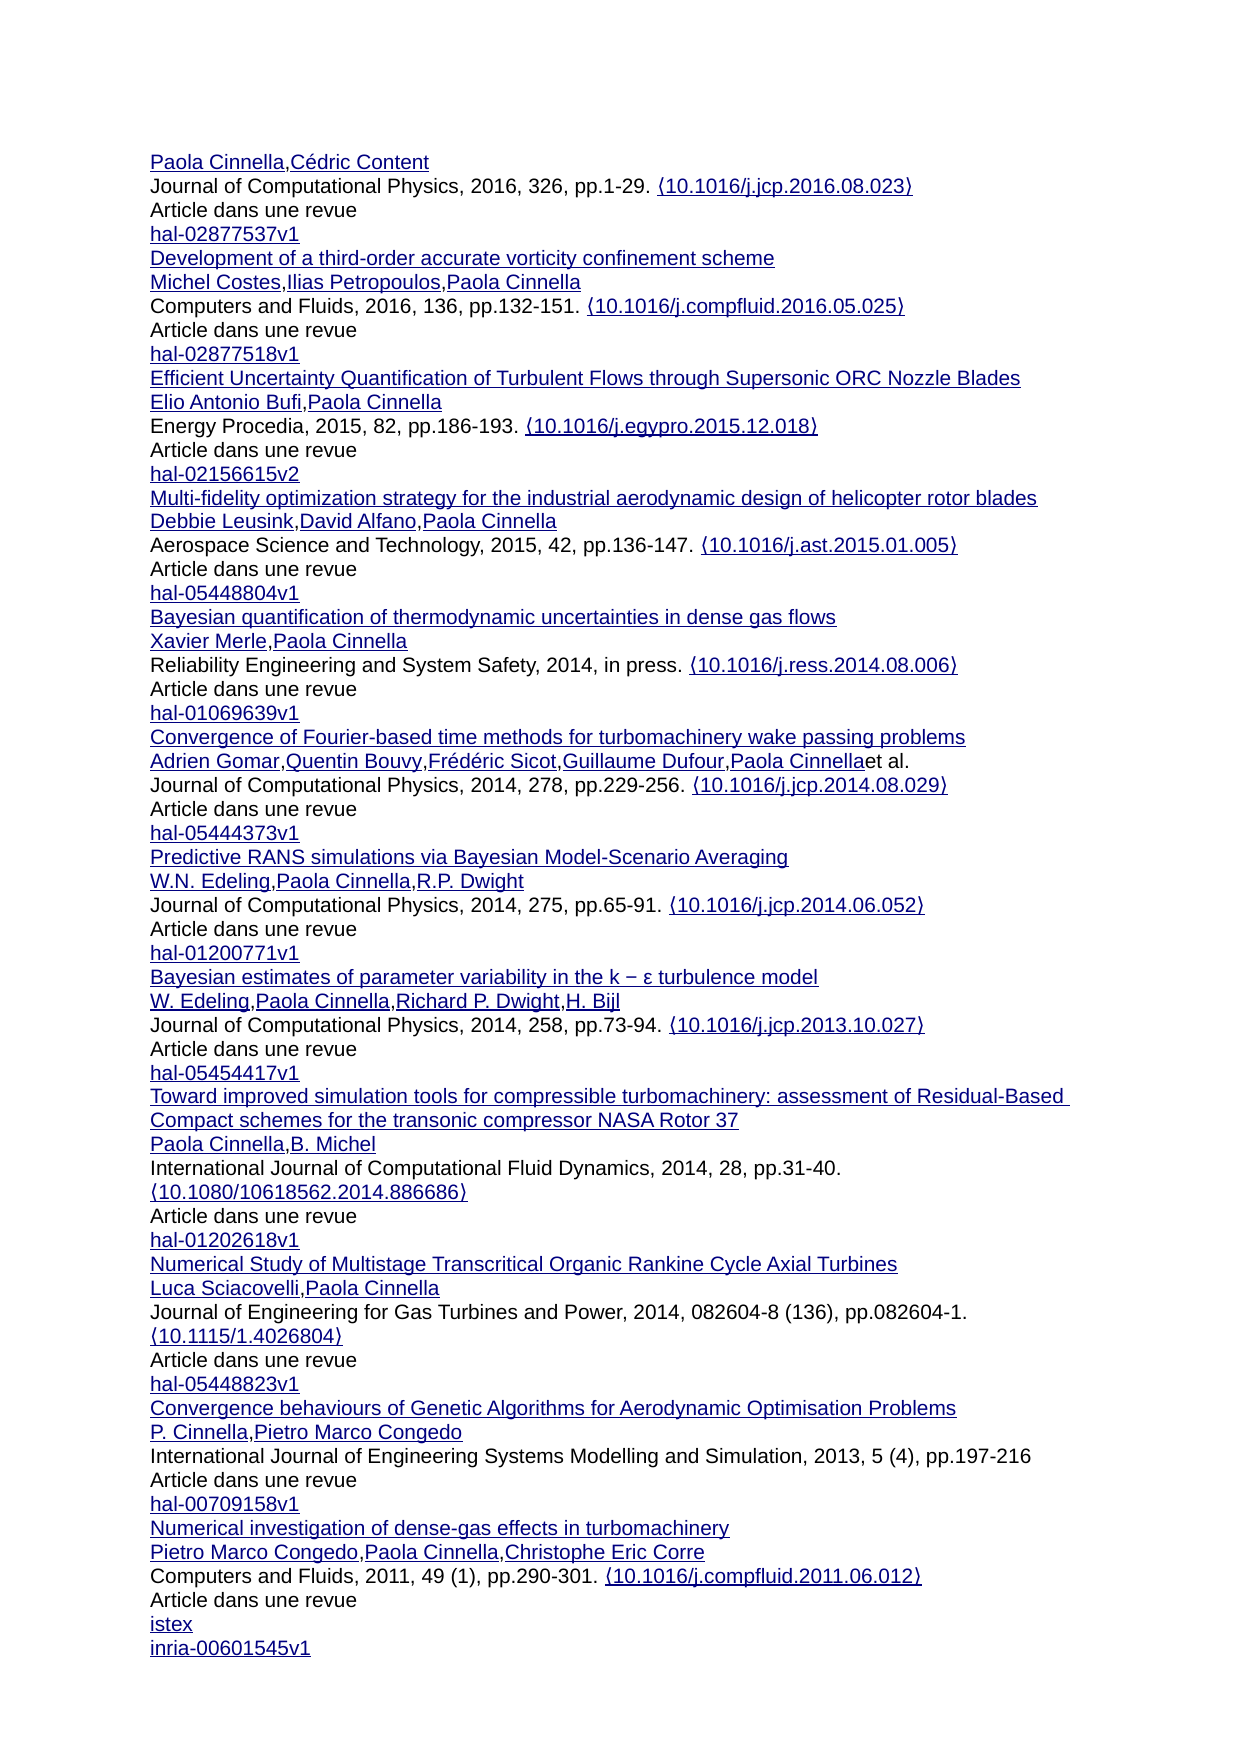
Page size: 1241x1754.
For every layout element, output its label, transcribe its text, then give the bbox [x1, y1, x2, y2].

table_cell Development of a third-order accurate vorticity confinement scheme Michel Costes,Ilias Petropoulos,Paola Cinnella Computers and Fluids, 2016, 136, pp.132-151. ⟨10.1016/j.compfluid.2016.05.025⟩ Article dans une revue hal-02877518v1 [150, 246, 1090, 366]
table_cell Numerical investigation of dense-gas effects in turbomachinery Pietro Marco Congedo,Paola Cinnella,Christophe Eric Corre Computers and Fluids, 2011, 49 (1), pp.290-301. ⟨10.1016/j.compfluid.2011.06.012⟩ Article dans une revue istex inria-00601545v1 [150, 1516, 1090, 1659]
table_cell Paola Cinnella,Cédric Content Journal of Computational Physics, 2016, 326, pp.1-29. ⟨10.1016/j.jcp.2016.08.023⟩ Article dans une revue hal-02877537v1 [150, 150, 1090, 246]
table_cell Toward improved simulation tools for compressible turbomachinery: assessment of Residual-Based Compact schemes for the transonic compressor NASA Rotor 37 Paola Cinnella,B. Michel International Journal of Computational Fluid Dynamics, 2014, 28, pp.31-40. ⟨10.1080/10618562.2014.886686⟩ Article dans une revue hal-01202618v1 [150, 1084, 1090, 1252]
table_cell Predictive RANS simulations via Bayesian Model-Scenario Averaging W.N. Edeling,Paola Cinnella,R.P. Dwight Journal of Computational Physics, 2014, 275, pp.65-91. ⟨10.1016/j.jcp.2014.06.052⟩ Article dans une revue hal-01200771v1 [150, 845, 1090, 964]
table_cell Bayesian estimates of parameter variability in the k − ε turbulence model W. Edeling,Paola Cinnella,Richard P. Dwight,H. Bijl Journal of Computational Physics, 2014, 258, pp.73-94. ⟨10.1016/j.jcp.2013.10.027⟩ Article dans une revue hal-05454417v1 [150, 965, 1090, 1084]
table_cell Convergence of Fourier-based time methods for turbomachinery wake passing problems Adrien Gomar,Quentin Bouvy,Frédéric Sicot,Guillaume Dufour,Paola Cinnellaet al. Journal of Computational Physics, 2014, 278, pp.229-256. ⟨10.1016/j.jcp.2014.08.029⟩ Article dans une revue hal-05444373v1 [150, 725, 1090, 845]
table_cell Convergence behaviours of Genetic Algorithms for Aerodynamic Optimisation Problems P. Cinnella,Pietro Marco Congedo International Journal of Engineering Systems Modelling and Simulation, 2013, 5 (4), pp.197-216 Article dans une revue hal-00709158v1 [150, 1396, 1090, 1516]
table_cell Efficient Uncertainty Quantification of Turbulent Flows through Supersonic ORC Nozzle Blades Elio Antonio Bufi,Paola Cinnella Energy Procedia, 2015, 82, pp.186-193. ⟨10.1016/j.egypro.2015.12.018⟩ Article dans une revue hal-02156615v2 [150, 366, 1090, 485]
table_cell Bayesian quantification of thermodynamic uncertainties in dense gas flows Xavier Merle,Paola Cinnella Reliability Engineering and System Safety, 2014, in press. ⟨10.1016/j.ress.2014.08.006⟩ Article dans une revue hal-01069639v1 [150, 605, 1090, 725]
table_cell Multi-fidelity optimization strategy for the industrial aerodynamic design of helicopter rotor blades Debbie Leusink,David Alfano,Paola Cinnella Aerospace Science and Technology, 2015, 42, pp.136-147. ⟨10.1016/j.ast.2015.01.005⟩ Article dans une revue hal-05448804v1 [150, 485, 1090, 605]
table_cell Numerical Study of Multistage Transcritical Organic Rankine Cycle Axial Turbines Luca Sciacovelli,Paola Cinnella Journal of Engineering for Gas Turbines and Power, 2014, 082604-8 (136), pp.082604-1. ⟨10.1115/1.4026804⟩ Article dans une revue hal-05448823v1 [150, 1252, 1090, 1396]
